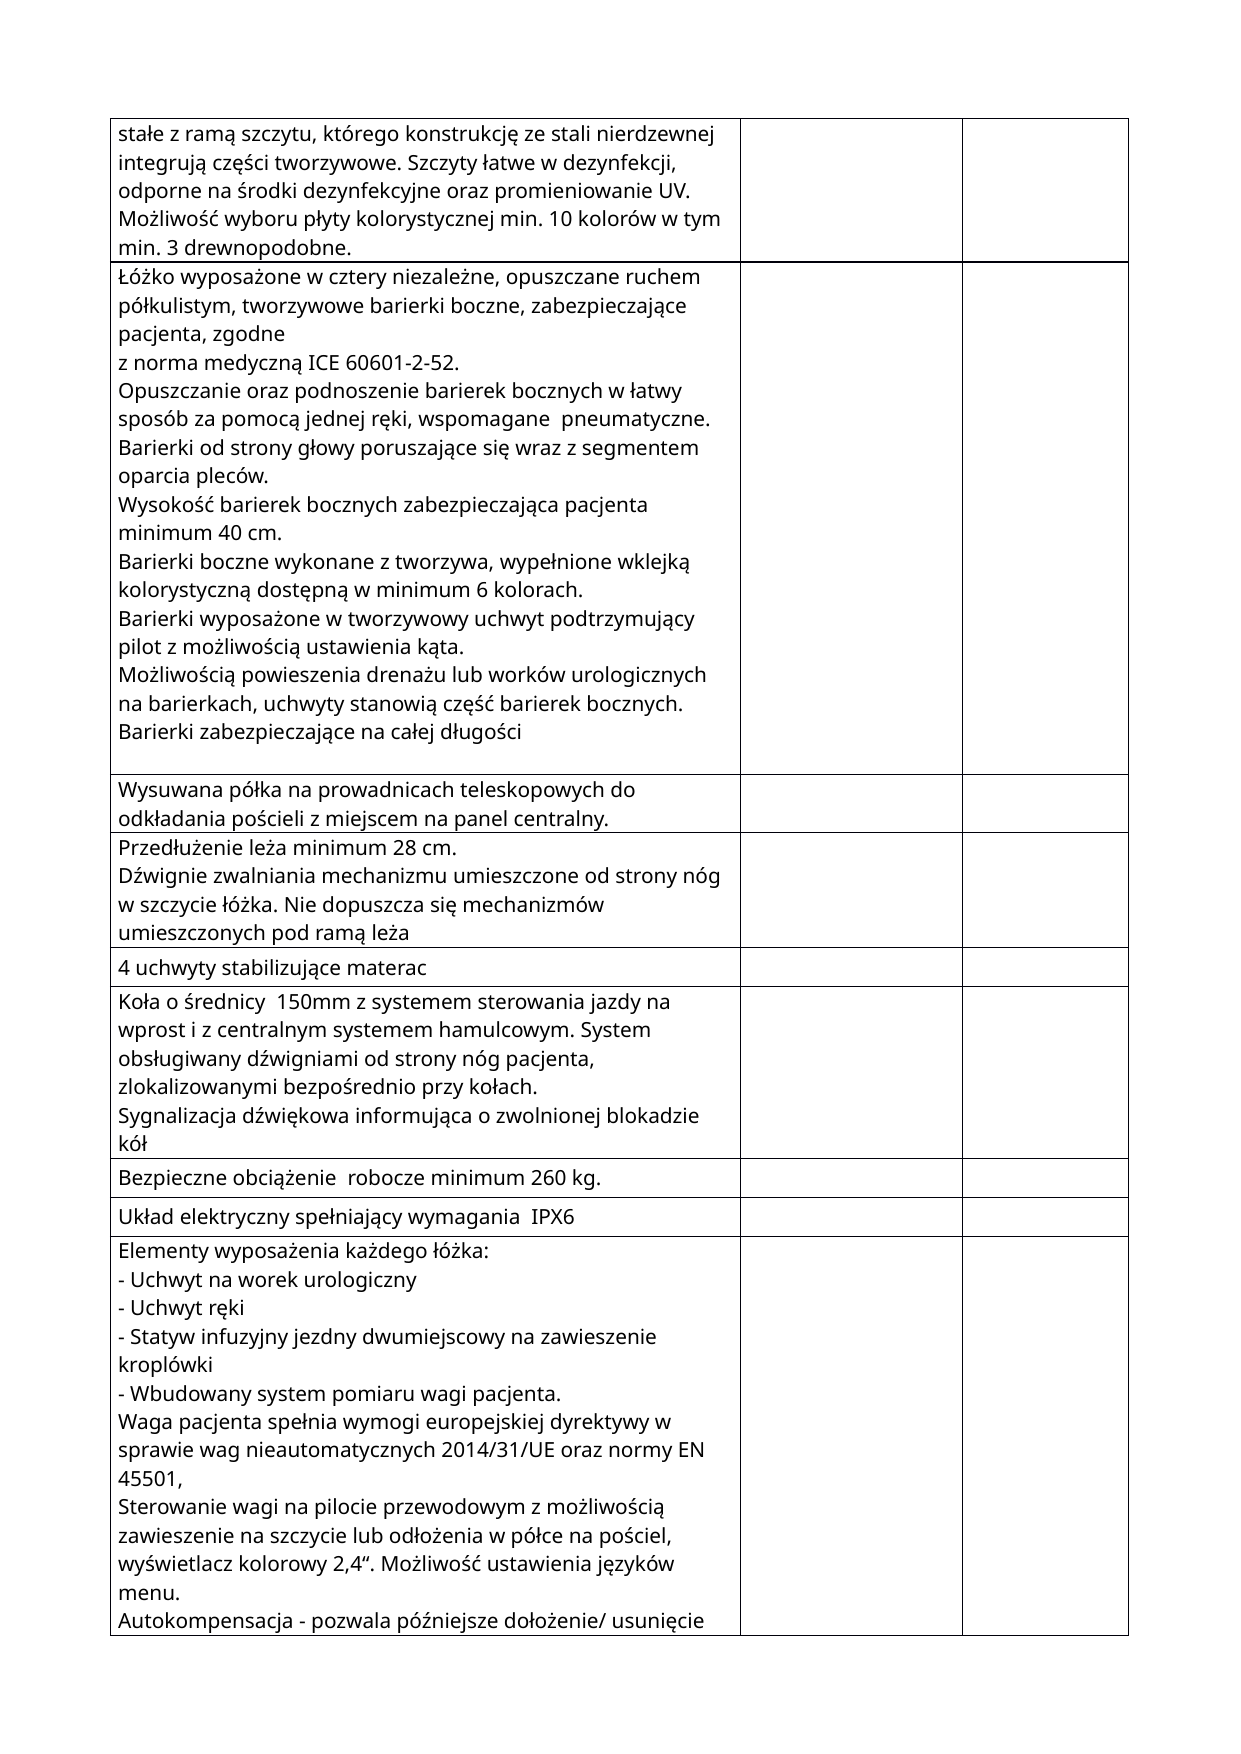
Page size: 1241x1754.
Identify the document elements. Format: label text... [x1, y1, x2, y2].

table_cell Koła o średnicy 150mm z systemem sterowania jazdy na wprost i z centralnym systemem hamulcowym. System obsługiwany dźwigniami od strony nóg pacjenta, zlokalizowanymi bezpośrednio przy kołach. Sygnalizacja dźwiękowa informująca o zwolnionej blokadzie kół [111, 987, 740, 1158]
table_cell [963, 1159, 1128, 1197]
table_cell Przedłużenie leża minimum 28 cm. Dźwignie zwalniania mechanizmu umieszczone od strony nóg w szczycie łóżka. Nie dopuszcza się mechanizmów umieszczonych pod ramą leża [111, 833, 740, 947]
table_cell [741, 263, 962, 774]
table_cell [741, 833, 962, 947]
table_cell Układ elektryczny spełniający wymagania IPX6 [111, 1198, 740, 1236]
table_cell [963, 263, 1128, 774]
table_cell [963, 1198, 1128, 1236]
table_cell [963, 1237, 1128, 1635]
table_cell Wysuwana półka na prowadnicach teleskopowych do odkładania pościeli z miejscem na panel centralny. [111, 775, 740, 832]
table_cell [963, 775, 1128, 832]
table_cell Łóżko wyposażone w cztery niezależne, opuszczane ruchem półkulistym, tworzywowe barierki boczne, zabezpieczające pacjenta, zgodne z norma medyczną ICE 60601-2-52. Opuszczanie oraz podnoszenie barierek bocznych w łatwy sposób za pomocą jednej ręki, wspomagane pneumatyczne. Barierki od strony głowy poruszające się wraz z segmentem oparcia pleców. Wysokość barierek bocznych zabezpieczająca pacjenta minimum 40 cm. Barierki boczne wykonane z tworzywa, wypełnione wklejką kolorystyczną dostępną w minimum 6 kolorach. Barierki wyposażone w tworzywowy uchwyt podtrzymujący pilot z możliwością ustawienia kąta. Możliwością powieszenia drenażu lub worków urologicznych na barierkach, uchwyty stanowią część barierek bocznych. Barierki zabezpieczające na całej długości [111, 263, 740, 774]
table_cell [741, 948, 962, 986]
table_cell [741, 1198, 962, 1236]
table_cell stałe z ramą szczytu, którego konstrukcję ze stali nierdzewnej integrują części tworzywowe. Szczyty łatwe w dezynfekcji, odporne na środki dezynfekcyjne oraz promieniowanie UV. Możliwość wyboru płyty kolorystycznej min. 10 kolorów w tym min. 3 drewnopodobne. [111, 119, 740, 261]
table_cell [741, 987, 962, 1158]
table_cell [741, 1159, 962, 1197]
table_cell [963, 119, 1128, 261]
table_cell Elementy wyposażenia każdego łóżka: - Uchwyt na worek urologiczny - Uchwyt ręki - Statyw infuzyjny jezdny dwumiejscowy na zawieszenie kroplówki - Wbudowany system pomiaru wagi pacjenta. Waga pacjenta spełnia wymogi europejskiej dyrektywy w sprawie wag nieautomatycznych 2014/31/UE oraz normy EN 45501, Sterowanie wagi na pilocie przewodowym z możliwością zawieszenie na szczycie lub odłożenia w półce na pościel, wyświetlacz kolorowy 2,4“. Możliwość ustawienia języków menu. Autokompensacja - pozwala późniejsze dołożenie/ usunięcie [111, 1237, 740, 1635]
table_cell [963, 948, 1128, 986]
table_cell [741, 119, 962, 261]
table_cell [963, 833, 1128, 947]
table_cell 4 uchwyty stabilizujące materac [111, 948, 740, 986]
table_cell [963, 987, 1128, 1158]
table_cell Bezpieczne obciążenie robocze minimum 260 kg. [111, 1159, 740, 1197]
table_cell [741, 775, 962, 832]
table_cell [741, 1237, 962, 1635]
